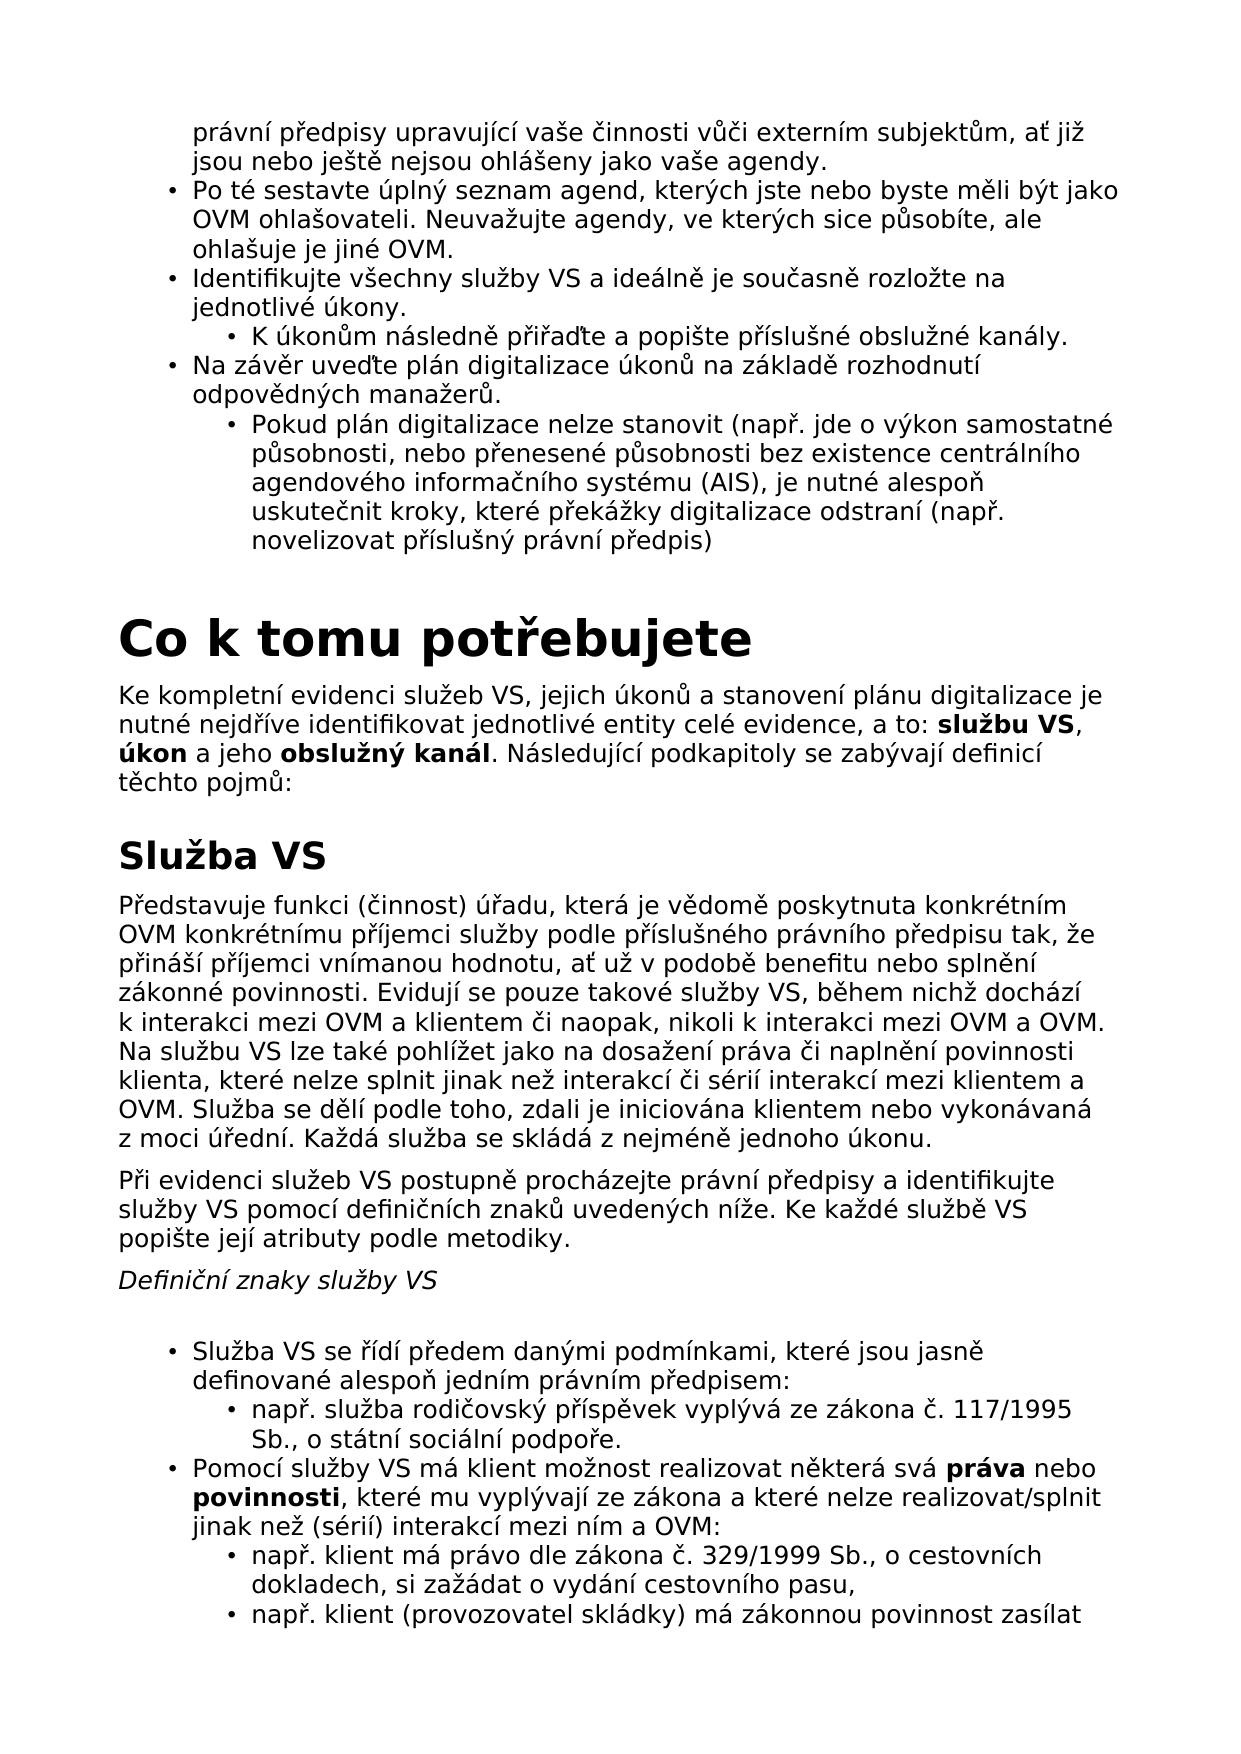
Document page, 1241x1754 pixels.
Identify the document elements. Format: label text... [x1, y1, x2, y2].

list právní předpisy upravující vaše činnosti vůči externím subjektům, ať již jsou nebo ještě nejsou ohlášeny jako vaše agendy. [177, 118, 1122, 176]
text Definiční znaky služby VS [118, 1266, 1122, 1295]
list Identifikujte všechny služby VS a ideálně je současně rozložte na jednotlivé úkony. [177, 264, 1122, 322]
text Ke kompletní evidenci služeb VS, jejich úkonů a stanovení plánu digitalizace je nutné nejdříve identifikovat jednotlivé entity celé evidence, a to: službu VS, úkon a jeho obslužný kanál. Následující podkapitoly se zabývají definicí těchto pojmů: [118, 681, 1122, 797]
subtitle Služba VS [118, 835, 1122, 879]
list např. klient má právo dle zákona č. 329/1999 Sb., o cestovních dokladech, si zažádat o vydání cestovního pasu, [236, 1541, 1122, 1600]
text Představuje funkci (činnost) úřadu, která je vědomě poskytnuta konkrétním OVM konkrétnímu příjemci služby podle příslušného právního předpisu tak, že přináší příjemci vnímanou hodnotu, ať už v podobě benefitu nebo splnění zákonné povinnosti. Evidují se pouze takové služby VS, během nichž dochází k interakci mezi OVM a klientem či naopak, nikoli k interakci mezi OVM a OVM. Na službu VS lze také pohlížet jako na dosažení práva či naplnění povinnosti klienta, které nelze splnit jinak než interakcí či sérií interakcí mezi klientem a OVM. Služba se dělí podle toho, zdali je iniciována klientem nebo vykonávaná z moci úřední. Každá služba se skládá z nejméně jednoho úkonu. [118, 891, 1122, 1154]
list Služba VS se řídí předem danými podmínkami, které jsou jasně definované alespoň jedním právním předpisem: [177, 1337, 1122, 1396]
list K úkonům následně přiřaďte a popište příslušné obslužné kanály. [236, 322, 1122, 351]
list Pomocí služby VS má klient možnost realizovat některá svá práva nebo povinnosti, které mu vyplývají ze zákona a které nelze realizovat/splnit jinak než (sérií) interakcí mezi ním a OVM: [177, 1454, 1122, 1541]
list např. služba rodičovský příspěvek vyplývá ze zákona č. 117/1995 Sb., o státní sociální podpoře. [236, 1396, 1122, 1454]
list Na závěr uveďte plán digitalizace úkonů na základě rozhodnutí odpovědných manažerů. [177, 351, 1122, 410]
list např. klient (provozovatel skládky) má zákonnou povinnost zasílat [236, 1600, 1122, 1629]
text Při evidenci služeb VS postupně procházejte právní předpisy a identifikujte služby VS pomocí definičních znaků uvedených níže. Ke každé službě VS popište její atributy podle metodiky. [118, 1166, 1122, 1254]
subtitle Co k tomu potřebujete [118, 610, 1122, 668]
list Po té sestavte úplný seznam agend, kterých jste nebo byste měli být jako OVM ohlašovateli. Neuvažujte agendy, ve kterých sice působíte, ale ohlašuje je jiné OVM. [177, 176, 1122, 264]
list Pokud plán digitalizace nelze stanovit (např. jde o výkon samostatné působnosti, nebo přenesené působnosti bez existence centrálního agendového informačního systému (AIS), je nutné alespoň uskutečnit kroky, které překážky digitalizace odstraní (např. novelizovat příslušný právní předpis) [236, 410, 1122, 556]
